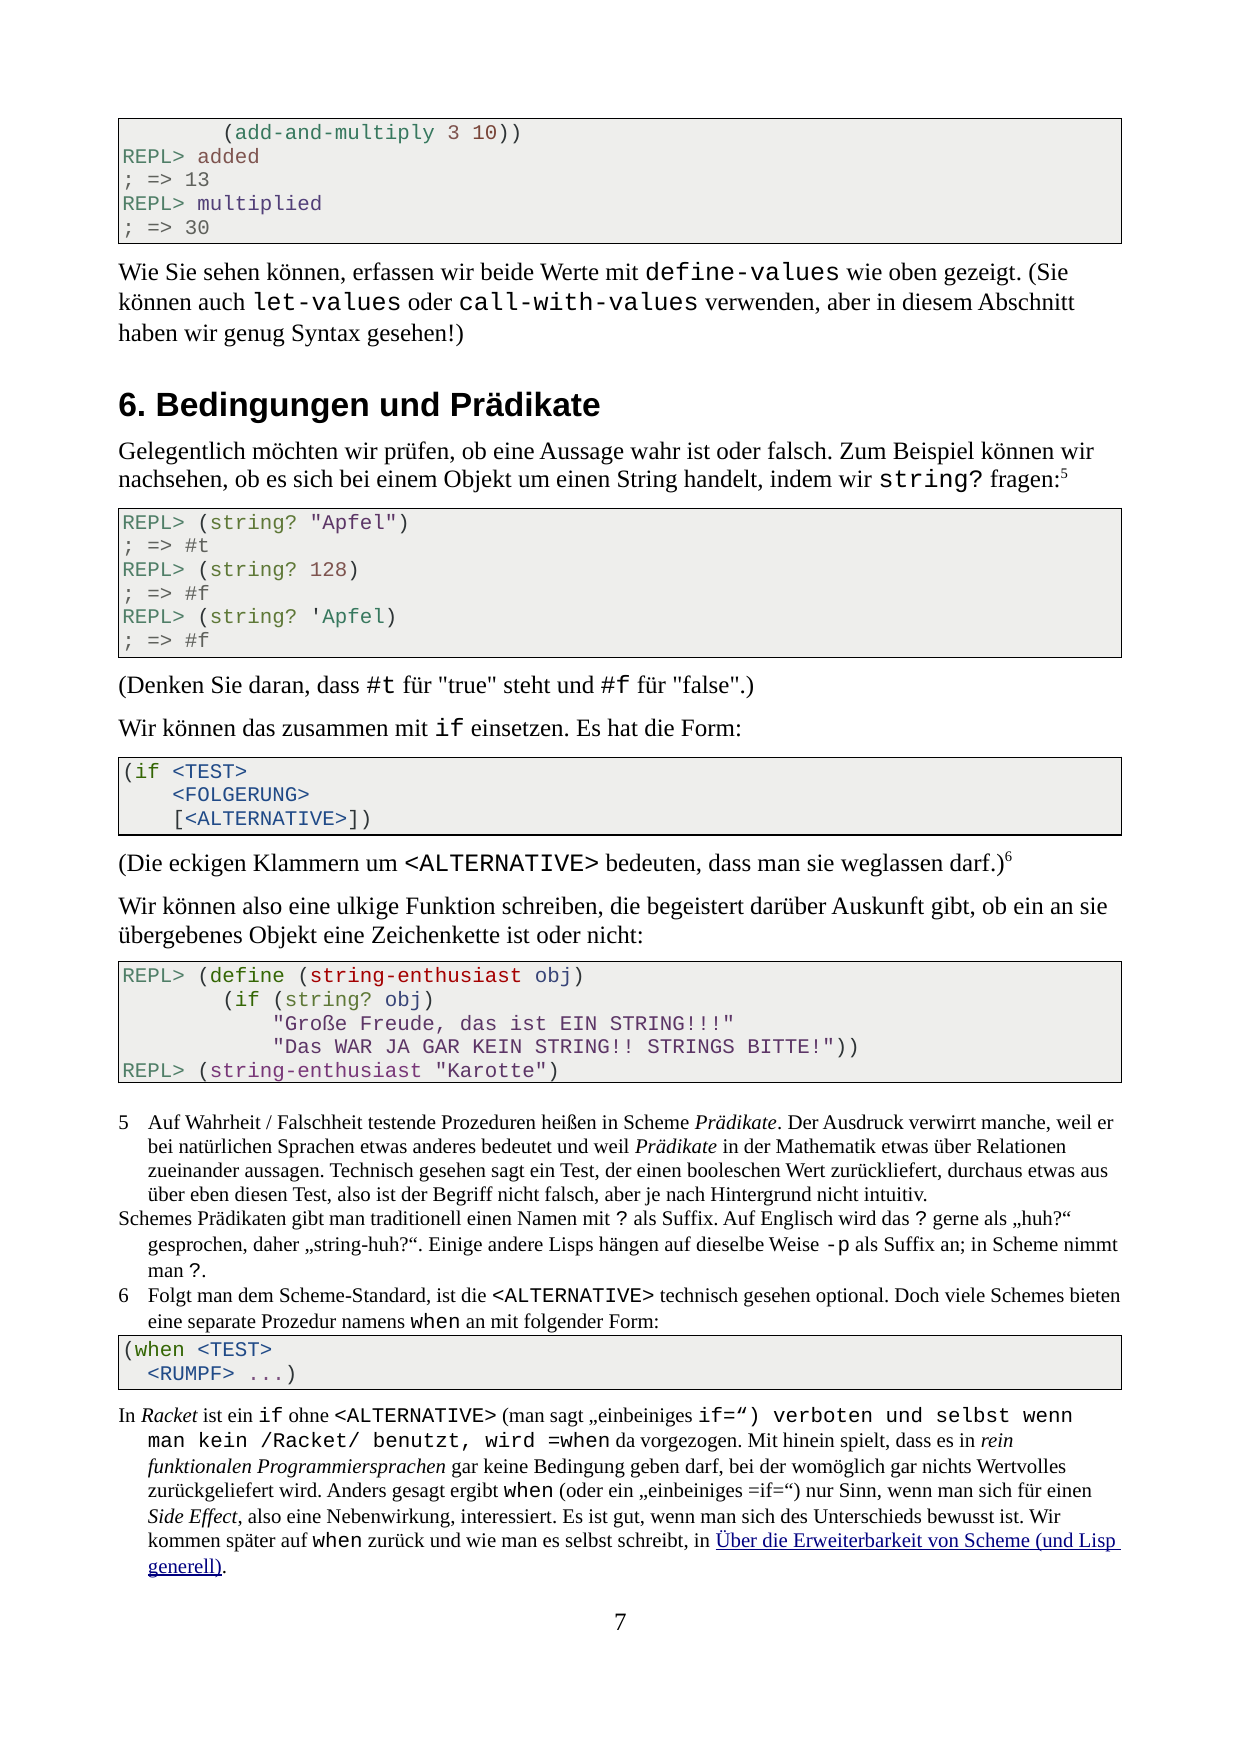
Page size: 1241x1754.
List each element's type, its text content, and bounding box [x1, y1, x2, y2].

text ; => #t [119, 531, 1121, 555]
text (Die eckigen Klammern um <ALTERNATIVE> bedeuten, dass man sie weglassen darf.) [118, 848, 1122, 879]
text <RUMPF> ...) [119, 1358, 1121, 1389]
text ; => #f [119, 626, 1121, 657]
text (if <TEST> [119, 758, 1121, 780]
text REPL> (string-enthusiast "Karotte") [119, 1056, 1121, 1082]
text REPL> (define (string-enthusiast obj) [119, 962, 1121, 985]
text <FOLGERUNG> [119, 780, 1121, 804]
text REPL> (string? 'Apfel) [119, 602, 1121, 626]
text Folgt man dem Scheme-Standard, ist die <ALTERNATIVE> technisch gesehen optional. Doch viele Schemes bieten eine separate Prozedur namens when an mit folgender Form: [118, 1283, 1122, 1335]
text Schemes Prädikaten gibt man traditionell einen Namen mit ? als Suffix. Auf Englisch wird das ? gerne als „huh?“ gesprochen, daher „string-huh?“. Einige andere Lisps hängen auf dieselbe Weise -p als Suffix an; in Scheme nimmt man ?. [118, 1206, 1122, 1283]
text ; => 30 [119, 213, 1121, 243]
text Wir können das zusammen mit if einsetzen. Es hat die Form: [118, 713, 1122, 744]
text (if (string? obj) [119, 985, 1121, 1008]
text ; => 13 [119, 165, 1121, 189]
text REPL> (string? 128) [119, 555, 1121, 579]
text Gelegentlich möchten wir prüfen, ob eine Aussage wahr ist oder falsch. Zum Beispiel können wir nachsehen, ob es sich bei einem Objekt um einen String handelt, indem wir string? fragen: [118, 436, 1122, 495]
text Auf Wahrheit / Falschheit testende Prozeduren heißen in Scheme Prädikate. Der Ausdruck verwirrt manche, weil er bei natürlichen Sprachen etwas anderes bedeutet und weil Prädikate in der Mathematik etwas über Relationen zueinander aussagen. Technisch gesehen sagt ein Test, der einen booleschen Wert zurückliefert, durchaus etwas aus über eben diesen Test, also ist der Begriff nicht falsch, aber je nach Hintergrund nicht intuitiv. [118, 1110, 1122, 1206]
text REPL> (string? "Apfel") [119, 509, 1121, 531]
text Wir können also eine ulkige Funktion schreiben, die begeistert darüber Auskunft gibt, ob ein an sie übergebenes Objekt eine Zeichenkette ist oder nicht: [118, 891, 1122, 949]
text REPL> added [119, 142, 1121, 165]
text "Das WAR JA GAR KEIN STRING!! STRINGS BITTE!")) [119, 1032, 1121, 1056]
text (add-and-multiply 3 10)) [119, 119, 1121, 142]
text [<ALTERNATIVE>]) [119, 804, 1121, 834]
text Wie Sie sehen können, erfassen wir beide Werte mit define-values wie oben gezeigt. (Sie können auch let-values oder call-with-values verwenden, aber in diesem Abschnitt haben wir genug Syntax gesehen!) [118, 257, 1122, 347]
text ; => #f [119, 579, 1121, 602]
text REPL> multiplied [119, 189, 1121, 213]
text "Große Freude, das ist EIN STRING!!!" [119, 1008, 1121, 1032]
text (Denken Sie daran, dass #t für "true" steht und #f für "false".) [118, 670, 1122, 701]
text (when <TEST> [119, 1336, 1121, 1358]
subtitle Bedingungen und Prädikate [118, 384, 1122, 423]
text In Racket ist ein if ohne <ALTERNATIVE> (man sagt „einbeiniges if=“) verboten und selbst wenn man kein /Racket/ benutzt, wird =when da vorgezogen. Mit hinein spielt, dass es in rein funktionalen Programmiersprachen gar keine Bedingung geben darf, bei der womöglich gar nichts Wertvolles zurückgeliefert wird. Anders gesagt ergibt when (oder ein „einbeiniges =if=“) nur Sinn, wenn man sich für einen Side Effect, also eine Nebenwirkung, interessiert. Es ist gut, wenn man sich des Unterschieds bewusst ist. Wir kommen später auf when zurück und wie man es selbst schreibt, in Über die Erweiterbarkeit von Scheme (und Lisp generell). [118, 1402, 1122, 1578]
